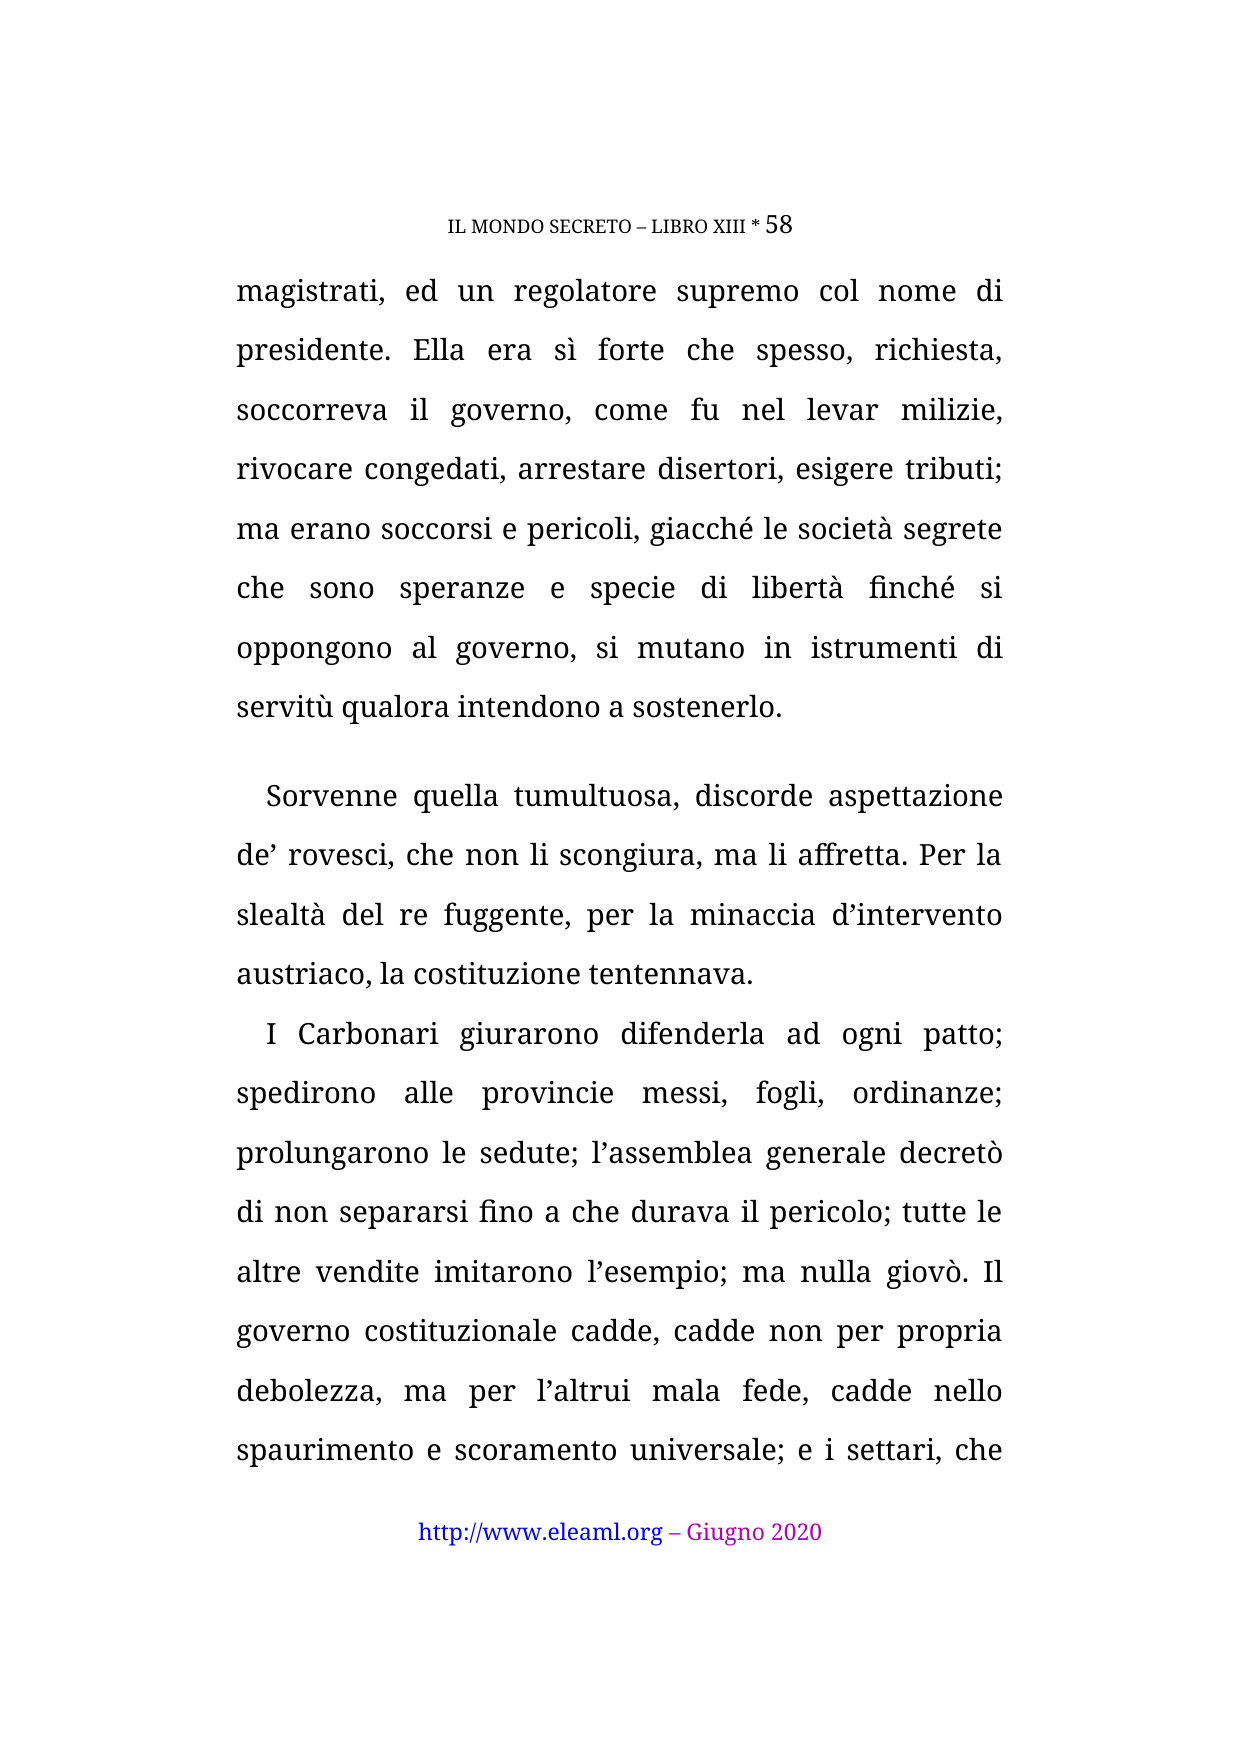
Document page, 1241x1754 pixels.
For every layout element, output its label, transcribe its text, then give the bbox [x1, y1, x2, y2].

text I Carbonari giurarono difenderla ad ogni patto; spedirono alle provincie messi, fogli, ordinanze; prolungarono le sedute; l’assemblea generale decretò di non separarsi fino a che durava il pericolo; tutte le altre vendite imitarono l’esempio; ma nulla giovò. Il governo costituzionale cadde, cadde non per propria debolezza, ma per l’altrui mala fede, cadde nello spaurimento e scoramento universale; e i settari, che [236, 1013, 1004, 1469]
text magistrati, ed un regolatore supremo col nome di presidente. Ella era sì forte che spesso, richiesta, soccorreva il governo, come fu nel levar milizie, rivocare congedati, arrestare disertori, esigere tributi; ma erano soccorsi e pericoli, giacché le società segrete che sono speranze e specie di libertà finché si oppongono al governo, si mutano in istrumenti di servitù qualora intendono a sostenerlo. [236, 270, 1004, 726]
text Sorvenne quella tumultuosa, discorde aspettazione de’ rovesci, che non li scongiura, ma li affretta. Per la slealtà del re fuggente, per la minaccia d’intervento austriaco, la costituzione tentennava. [236, 775, 1004, 993]
